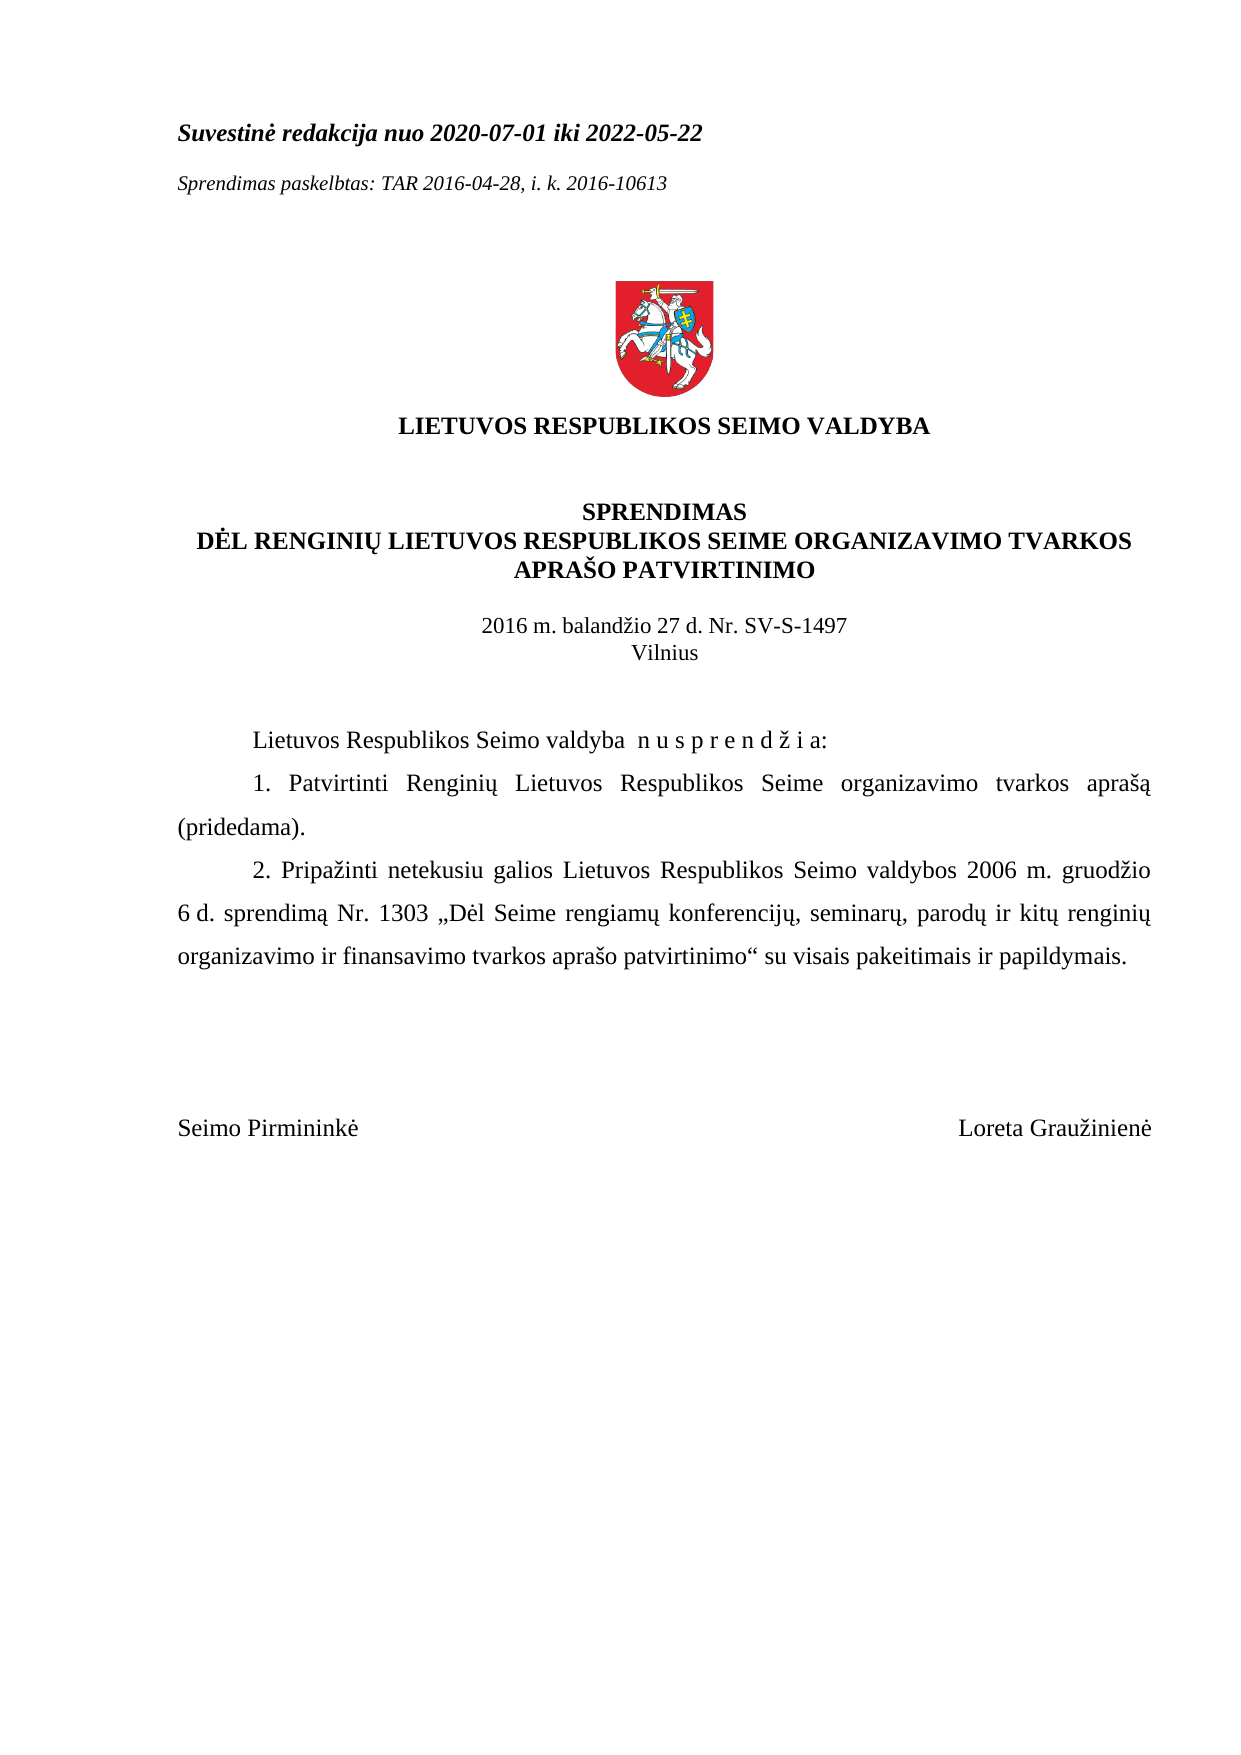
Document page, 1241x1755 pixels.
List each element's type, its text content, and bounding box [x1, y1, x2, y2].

text Vilnius [177, 639, 1152, 665]
text Seimo Pirmininkė Loreta Graužinienė [177, 1113, 1152, 1142]
text 2016 m. balandžio 27 d. Nr. SV-S-1497 [177, 612, 1152, 639]
text 2. Pripažinti netekusiu galios Lietuvos Respublikos Seimo valdybos 2006 m. gruodžio 6 d. sprendimą Nr. 1303 „Dėl Seime rengiamų konferencijų, seminarų, parodų ir kitų renginių organizavimo ir finansavimo tvarkos aprašo patvirtinimo“ su visais pakeitimais ir papildymais. [177, 855, 1152, 970]
text 1. Patvirtinti Renginių Lietuvos Respublikos Seime organizavimo tvarkos aprašą (pridedama). [177, 768, 1152, 840]
text LIETUVOS RESPUBLIKOS SEIMO VALDYBA [177, 411, 1152, 440]
text SPRENDIMAS [177, 497, 1152, 526]
text Lietuvos Respublikos Seimo valdyba n u s p r e n d ž i a: [177, 725, 1152, 754]
text DĖL RENGINIŲ LIETUVOS RESPUBLIKOS SEIME ORGANIZAVIMO TVARKOS APRAŠO PATVIRTINIMO [177, 526, 1152, 583]
text Sprendimas paskelbtas: TAR 2016-04-28, i. k. 2016-10613 [177, 171, 1152, 195]
text Suvestinė redakcija nuo 2020-07-01 iki 2022-05-22 [177, 118, 1152, 147]
